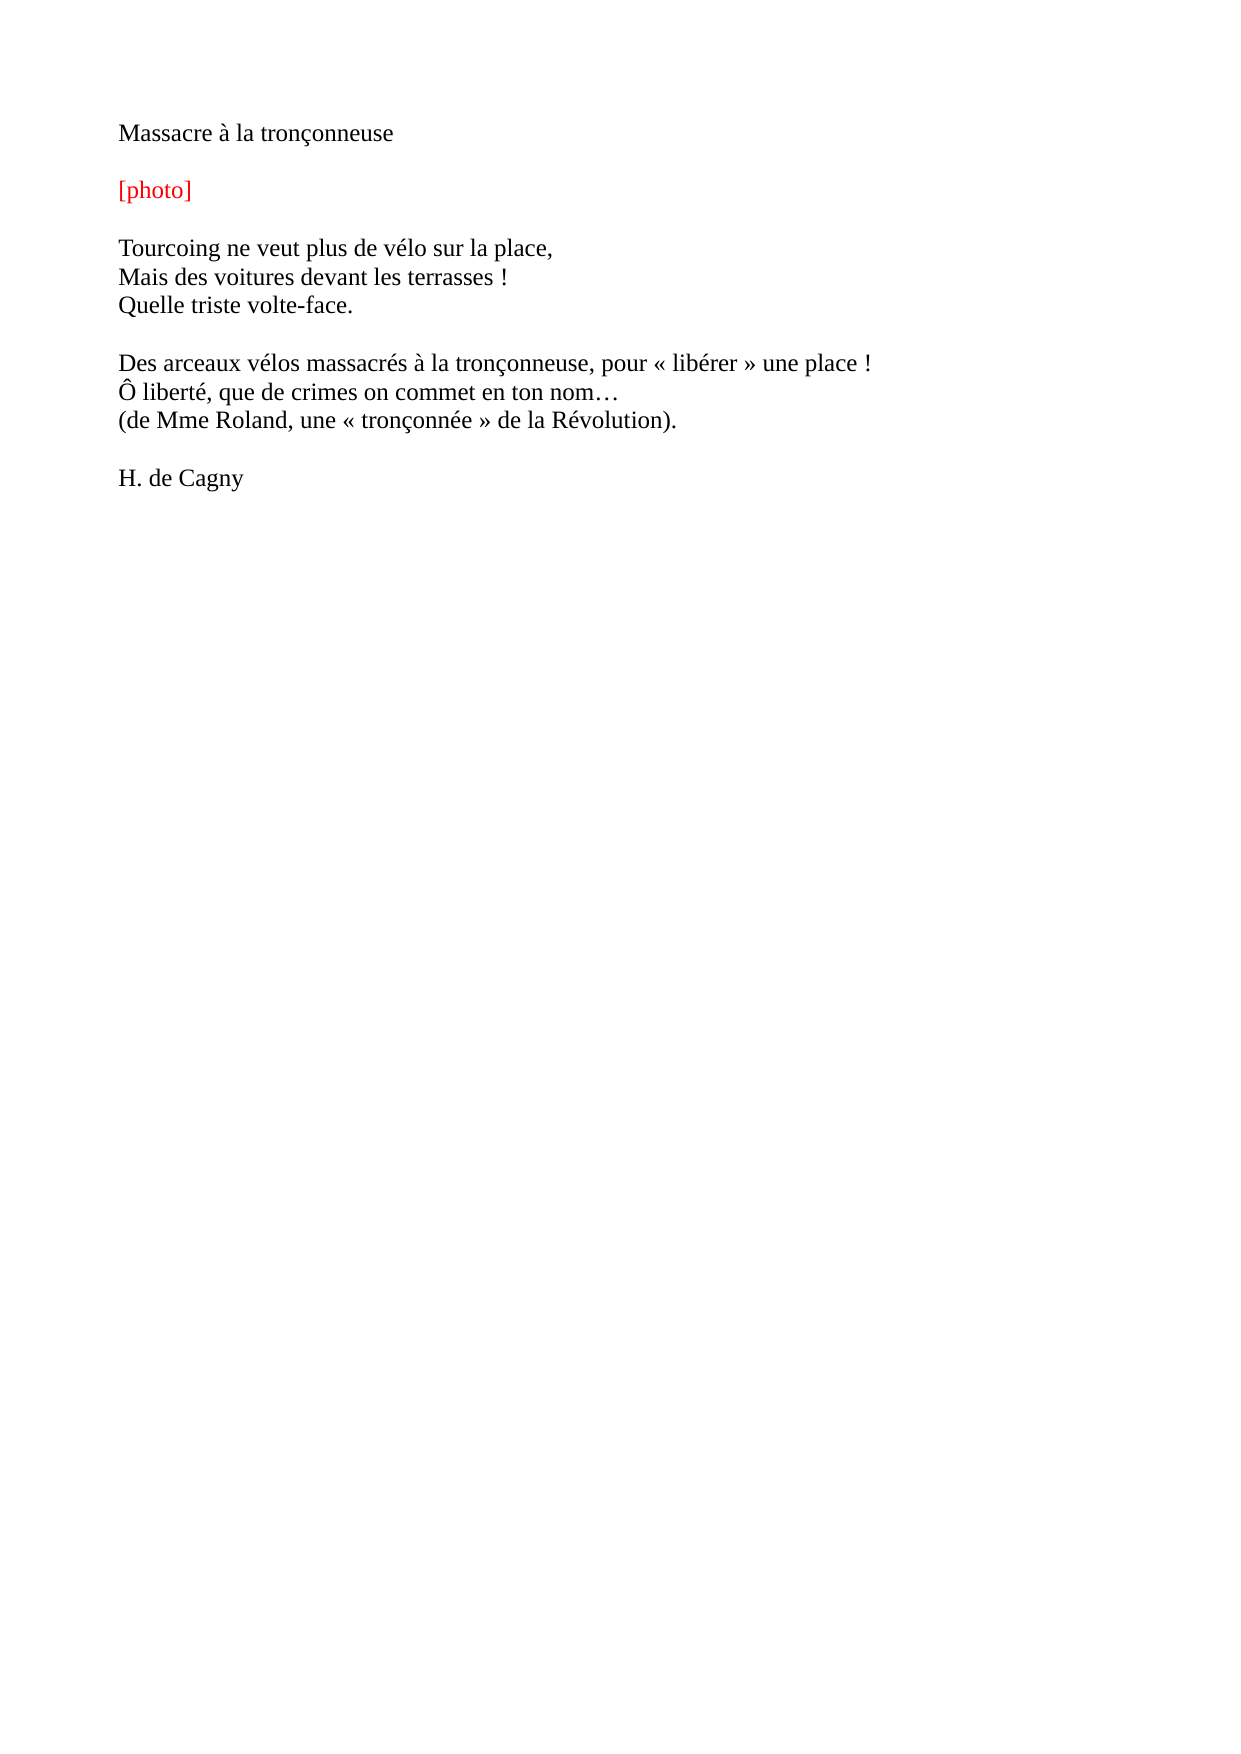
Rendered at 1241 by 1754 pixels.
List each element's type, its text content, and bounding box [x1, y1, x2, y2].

text Quelle triste volte-face. [118, 291, 1122, 319]
text [photo] [118, 176, 1122, 204]
text Massacre à la tronçonneuse [118, 118, 1122, 147]
text Des arceaux vélos massacrés à la tronçonneuse, pour « libérer » une place ! [118, 348, 1122, 377]
text Tourcoing ne veut plus de vélo sur la place, [118, 233, 1122, 262]
text Mais des voitures devant les terrasses ! [118, 262, 1122, 291]
text (de Mme Roland, une « tronçonnée » de la Révolution). [118, 406, 1122, 434]
text H. de Cagny [118, 463, 1122, 492]
text Ô liberté, que de crimes on commet en ton nom… [118, 377, 1122, 406]
